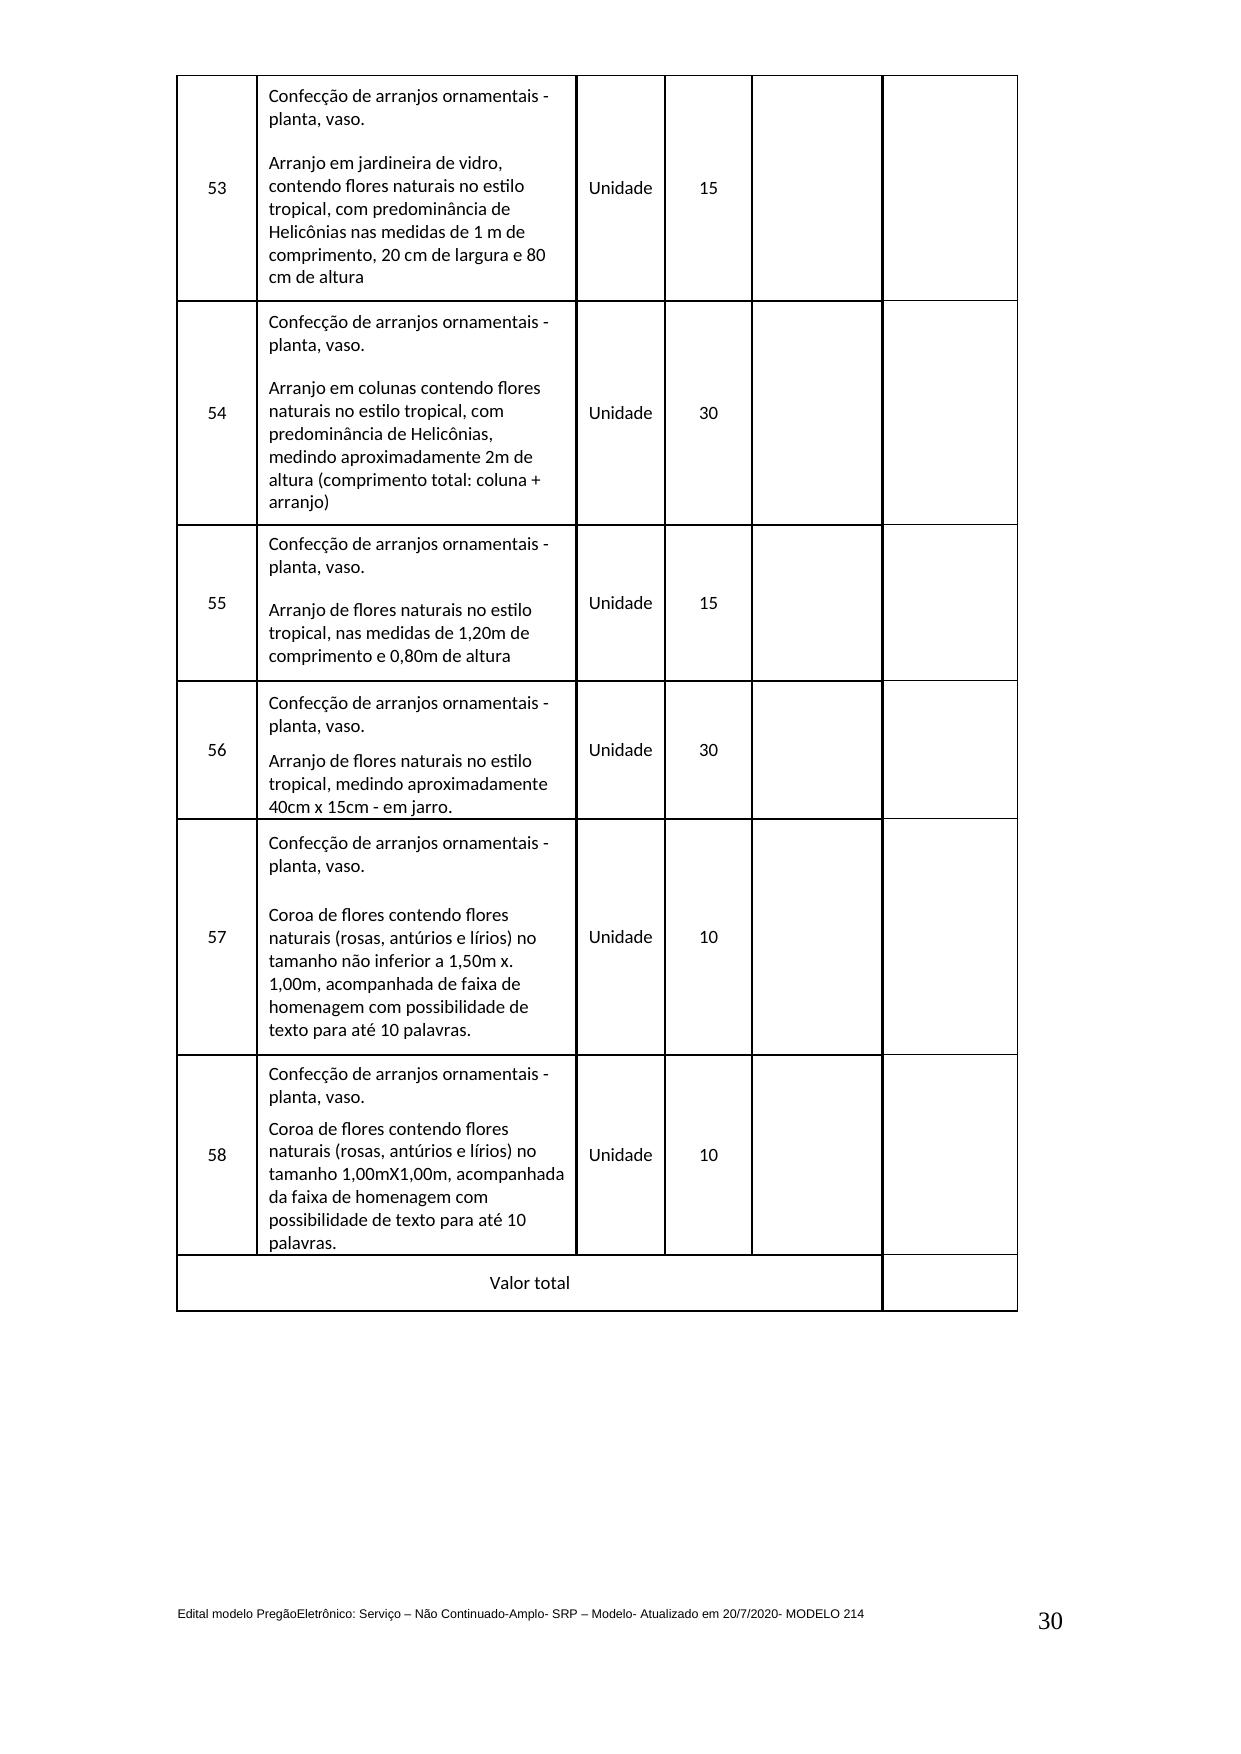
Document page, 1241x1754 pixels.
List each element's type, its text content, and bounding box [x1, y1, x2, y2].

table_cell [201, 1560, 257, 1591]
table_cell [177, 1498, 257, 1529]
table_cell [665, 1373, 752, 1404]
table_cell [177, 1435, 257, 1466]
table_cell [257, 1404, 576, 1435]
table_cell Confecção de arranjos ornamentais - planta, vaso. [258, 682, 575, 747]
table_cell Arranjo de flores naturais no estilo tropical, medindo aproximadamente 40cm x 15cm - em jarro. [258, 747, 575, 818]
table_cell [753, 820, 881, 1054]
table_cell [883, 1529, 1018, 1560]
table_cell [752, 1435, 882, 1466]
table_cell 30 [666, 302, 751, 523]
table_cell [753, 302, 881, 523]
table_cell [752, 1498, 882, 1529]
table_cell 15 [666, 526, 751, 680]
table_cell Unidade [578, 820, 664, 1054]
table_cell [177, 1373, 257, 1404]
table_cell 30 [666, 682, 751, 818]
table_cell [883, 1498, 1018, 1529]
table_cell 55 [178, 526, 256, 680]
table_cell [883, 1466, 1018, 1497]
table_cell Confecção de arranjos ornamentais - planta, vaso. [258, 820, 575, 888]
table_cell [752, 1466, 882, 1497]
table_cell [752, 1529, 882, 1560]
table_cell [665, 1529, 752, 1560]
table_cell [177, 1404, 257, 1435]
table_cell [883, 1373, 1018, 1404]
table_cell [665, 1498, 752, 1529]
table_cell [576, 1435, 664, 1466]
table_cell [177, 1466, 257, 1497]
table_cell 58 [178, 1056, 256, 1254]
table_cell [177, 1341, 257, 1372]
table_cell Confecção de arranjos ornamentais - planta, vaso. [258, 526, 575, 584]
table_cell 10 [666, 1056, 751, 1254]
table_cell Coroa de flores contendo flores naturais (rosas, antúrios e lírios) no tamanho não inferior a 1,50m x. 1,00m, acompanhada de faixa de homenagem com possibilidade de texto para até 10 palavras. [258, 888, 575, 1054]
table_cell [884, 525, 1017, 680]
table_cell Arranjo em colunas contendo flores naturais no estilo tropical, com predominância de Helicônias, medindo aproximadamente 2m de altura (comprimento total: coluna + arranjo) [258, 364, 575, 523]
table_cell [884, 819, 1017, 1054]
table_cell [576, 1341, 664, 1372]
table_cell [884, 1255, 1017, 1310]
table_cell [665, 1312, 752, 1341]
table_cell Unidade [578, 76, 664, 300]
table_cell [753, 76, 881, 300]
table_cell [665, 1404, 752, 1435]
table_cell [177, 1560, 201, 1591]
table_cell [883, 1404, 1018, 1435]
table_cell [257, 1466, 576, 1497]
table_cell 56 [178, 682, 256, 818]
table_cell [883, 1341, 1018, 1372]
table_cell [257, 1435, 576, 1466]
table_cell Arranjo em jardineira de vidro, contendo flores naturais no estilo tropical, com predominância de Helicônias nas medidas de 1 m de comprimento, 20 cm de largura e 80 cm de altura [258, 138, 575, 300]
table_cell [883, 1560, 1018, 1591]
table_cell Confecção de arranjos ornamentais - planta, vaso. [258, 1056, 575, 1114]
table_cell [884, 301, 1017, 523]
table_cell [665, 1435, 752, 1466]
table_cell 15 [666, 76, 751, 300]
table_cell [752, 1341, 882, 1372]
table_cell 54 [178, 302, 256, 523]
table_cell [665, 1341, 752, 1372]
table_cell [576, 1312, 664, 1341]
table_cell [576, 1529, 664, 1560]
table_cell [752, 1373, 882, 1404]
table_cell [753, 1056, 881, 1254]
table_cell Unidade [578, 682, 664, 818]
table_cell [354, 1312, 576, 1341]
table_cell [354, 1560, 576, 1591]
table_cell [177, 1529, 257, 1560]
table_cell [752, 1404, 882, 1435]
table_cell Unidade [578, 1056, 664, 1254]
table_cell [257, 1341, 576, 1372]
table_cell [576, 1560, 664, 1591]
table_cell Confecção de arranjos ornamentais - planta, vaso. [258, 76, 575, 137]
table_cell Unidade [578, 302, 664, 523]
table_cell Valor total [178, 1256, 881, 1310]
table_cell 57 [178, 820, 256, 1054]
table_cell [576, 1373, 664, 1404]
table_cell Confecção de arranjos ornamentais - planta, vaso. [258, 302, 575, 364]
table_cell [752, 1312, 882, 1341]
table_cell [884, 1055, 1017, 1254]
table_cell [330, 1312, 354, 1341]
table_cell [665, 1466, 752, 1497]
table_cell [752, 1560, 882, 1591]
table_cell [883, 1312, 1018, 1341]
table_cell [883, 1435, 1018, 1466]
table_cell [576, 1404, 664, 1435]
table_cell [330, 1560, 354, 1591]
table_cell Arranjo de flores naturais no estilo tropical, nas medidas de 1,20m de comprimento e 0,80m de altura [258, 584, 575, 680]
table_cell [257, 1498, 576, 1529]
table_cell [576, 1498, 664, 1529]
table_cell [257, 1529, 576, 1560]
table_cell Coroa de flores contendo flores naturais (rosas, antúrios e lírios) no tamanho 1,00mX1,00m, acompanhada da faixa de homenagem com possibilidade de texto para até 10 palavras. [258, 1115, 575, 1254]
table_cell [257, 1373, 576, 1404]
table_cell 53 [178, 76, 256, 300]
table_cell Unidade [578, 526, 664, 680]
table_cell 10 [666, 820, 751, 1054]
table_cell [753, 526, 881, 680]
table_cell [753, 682, 881, 818]
table_cell [665, 1560, 752, 1591]
table_cell [576, 1466, 664, 1497]
table_cell [177, 1312, 330, 1341]
table_cell [257, 1560, 330, 1591]
table_cell [884, 76, 1017, 300]
table_cell [884, 681, 1017, 818]
